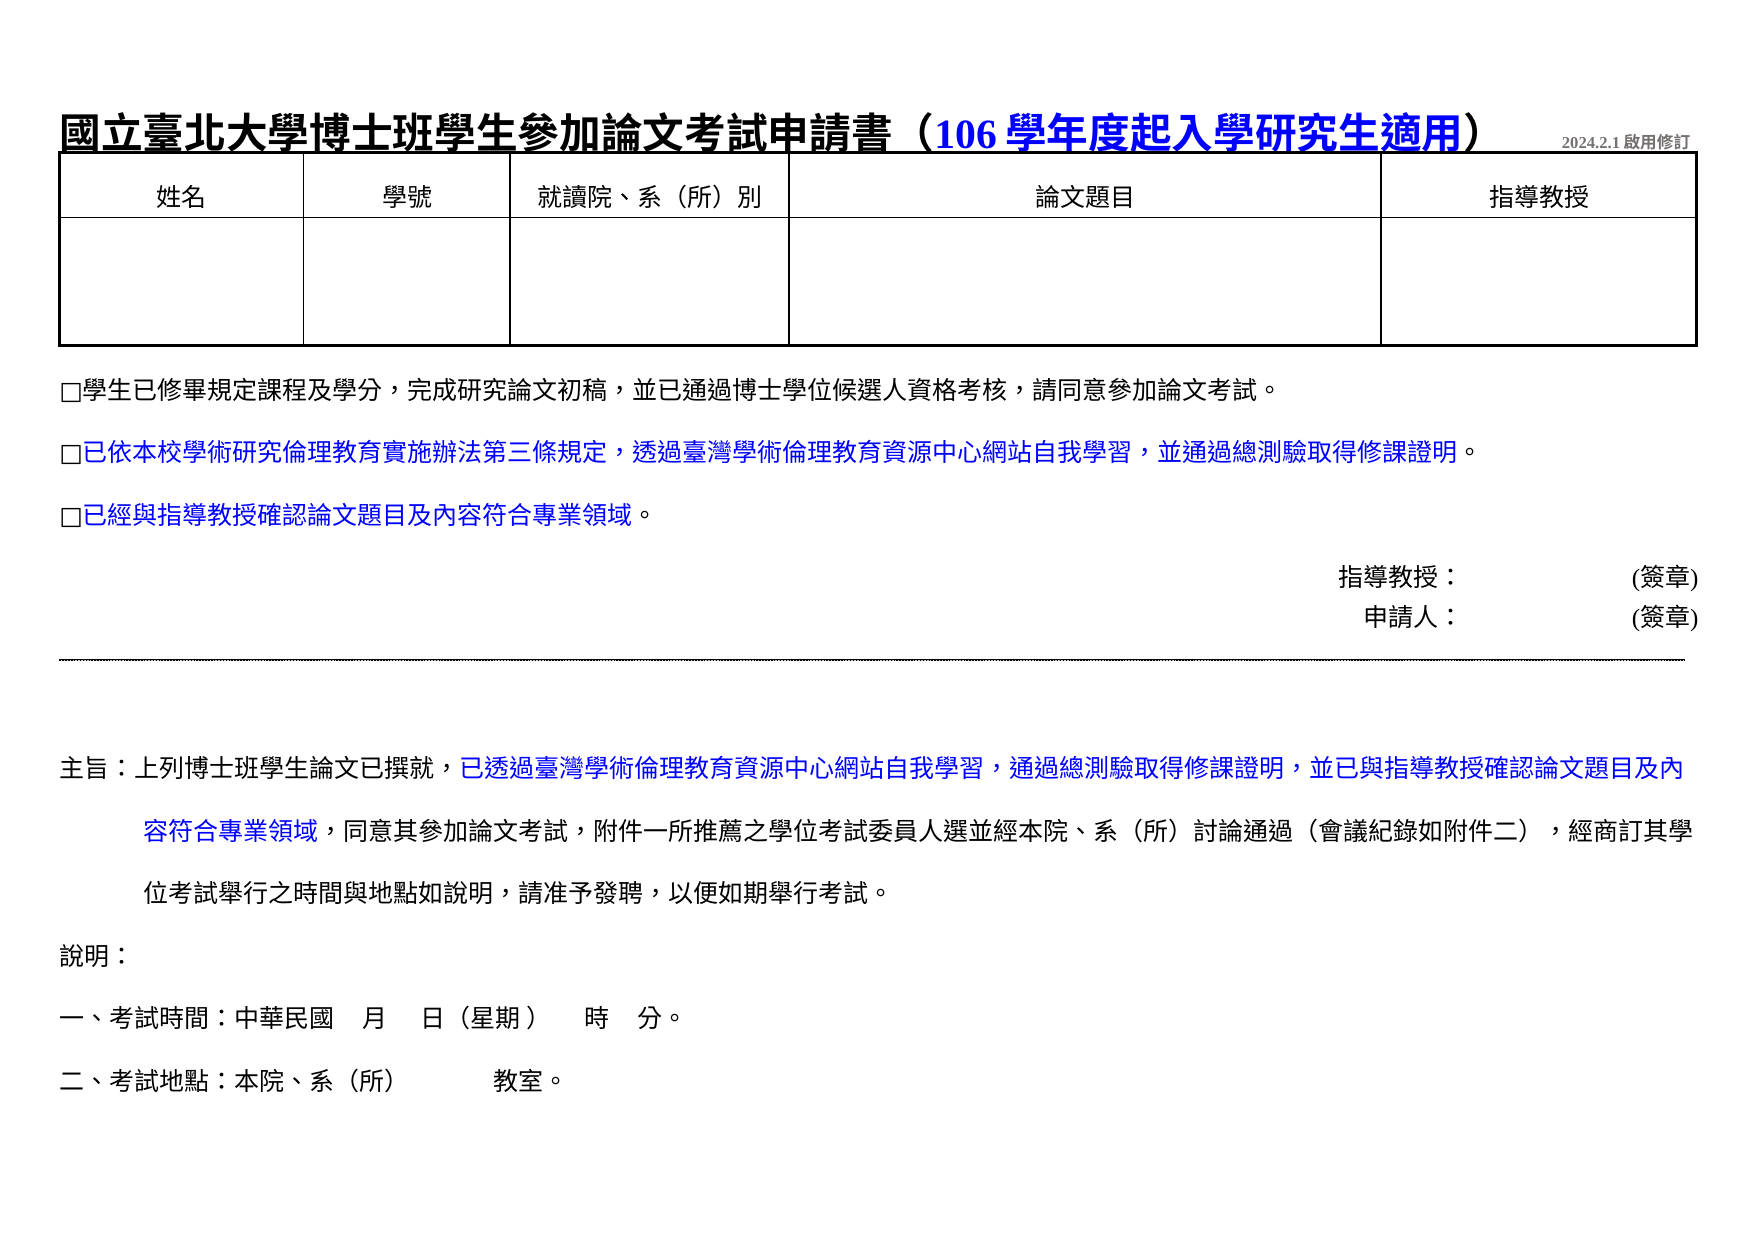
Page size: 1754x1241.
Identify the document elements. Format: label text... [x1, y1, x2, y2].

text 國立臺北大學博士班學生參加論文考試申請書（106學年度起入學研究生適用） 2024.2.1啟用修訂 [59, 89, 1695, 151]
text □學生已修畢規定課程及學分，完成研究論文初稿，並已通過博士學位候選人資格考核，請同意參加論文考試。 [59, 347, 1695, 409]
text 一、考試時間：中華民國 月 日（星期 ） 時 分。 [59, 975, 1695, 1038]
text 主旨：上列博士班學生論文已撰就，已透過臺灣學術倫理教育資源中心網站自我學習，通過總測驗取得修課證明，並已與指導教授確認論文題目及內容符合專業領域，同意其參加論文考試，附件一所推薦之學位考試委員人選並經本院、系（所）討論通過（會議紀錄如附件二），經商訂其學位考試舉行之時間與地點如說明，請准予發聘，以便如期舉行考試。 [59, 725, 1695, 913]
text 說明： [59, 913, 1695, 975]
table_cell [1382, 218, 1695, 343]
table_header 指導教授 [1382, 154, 1695, 217]
table_cell [61, 218, 303, 343]
text 指導教授： (簽章) [59, 534, 1698, 597]
table_cell [511, 218, 788, 343]
text 二、考試地點：本院、系（所） 教室。 [59, 1038, 1695, 1100]
table_cell [790, 218, 1380, 343]
text __________________________________________________________________________________________________________________________________ [59, 634, 1695, 663]
table_header 學號 [304, 154, 509, 217]
text □已經與指導教授確認論文題目及內容符合專業領域。 [59, 472, 1695, 534]
table_header 姓名 [61, 154, 303, 217]
text 申請人： (簽章) [59, 597, 1698, 634]
table_cell [304, 218, 509, 343]
text □已依本校學術研究倫理教育實施辦法第三條規定，透過臺灣學術倫理教育資源中心網站自我學習，並通過總測驗取得修課證明。 [59, 409, 1695, 472]
table_header 論文題目 [790, 154, 1380, 217]
table_header 就讀院、系（所）別 [511, 154, 788, 217]
